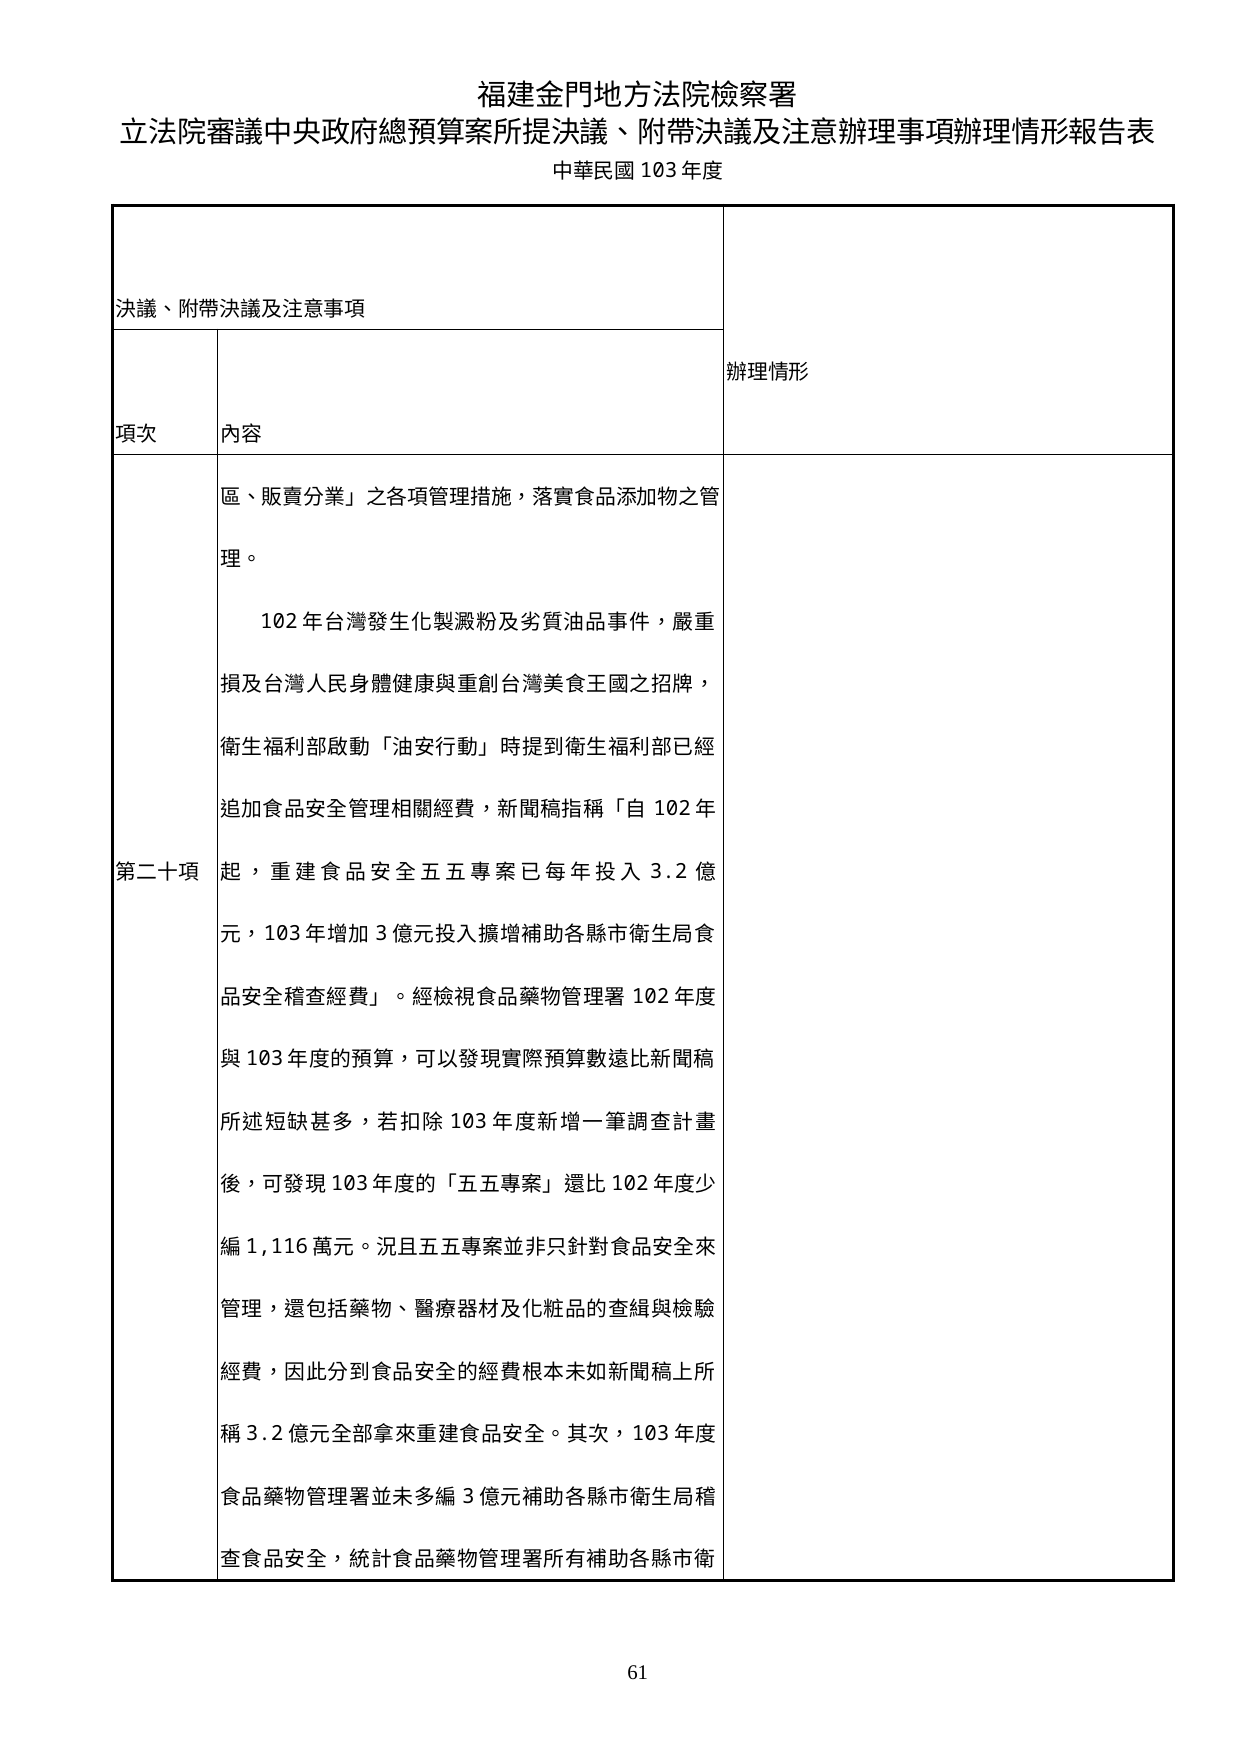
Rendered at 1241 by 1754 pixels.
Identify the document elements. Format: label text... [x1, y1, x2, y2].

table_header 決議、附帶決議及注意事項 [114, 207, 723, 328]
table_cell 項次 [114, 330, 217, 453]
table_cell 區、販賣分業」之各項管理措施，落實食品添加物之管理。 102年台灣發生化製澱粉及劣質油品事件，嚴重損及台灣人民身體健康與重創台灣美食王國之招牌，衛生福利部啟動「油安行動」時提到衛生福利部已經追加食品安全管理相關經費，新聞稿指稱「自102年起，重建食品安全五五專案已每年投入3.2億元，103年增加3億元投入擴增補助各縣市衛生局食品安全稽查經費」。經檢視食品藥物管理署102年度與103年度的預算，可以發現實際預算數遠比新聞稿所述短缺甚多，若扣除103年度新增一筆調查計畫後，可發現103年度的「五五專案」還比102年度少編1,116萬元。況且五五專案並非只針對食品安全來管理，還包括藥物、醫療器材及化粧品的查緝與檢驗經費，因此分到食品安全的經費根本未如新聞稿上所稱3.2億元全部拿來重建食品安全。其次，103年度食品藥物管理署並未多編3億元補助各縣市衛生局稽查食品安全，統計食品藥物管理署所有補助各縣市衛 [218, 455, 723, 1578]
table_cell 第二十項 [114, 455, 217, 1578]
table_header 辦理情形 [724, 207, 1172, 453]
table_cell 內容 [218, 330, 723, 453]
table_cell [724, 455, 1172, 1578]
